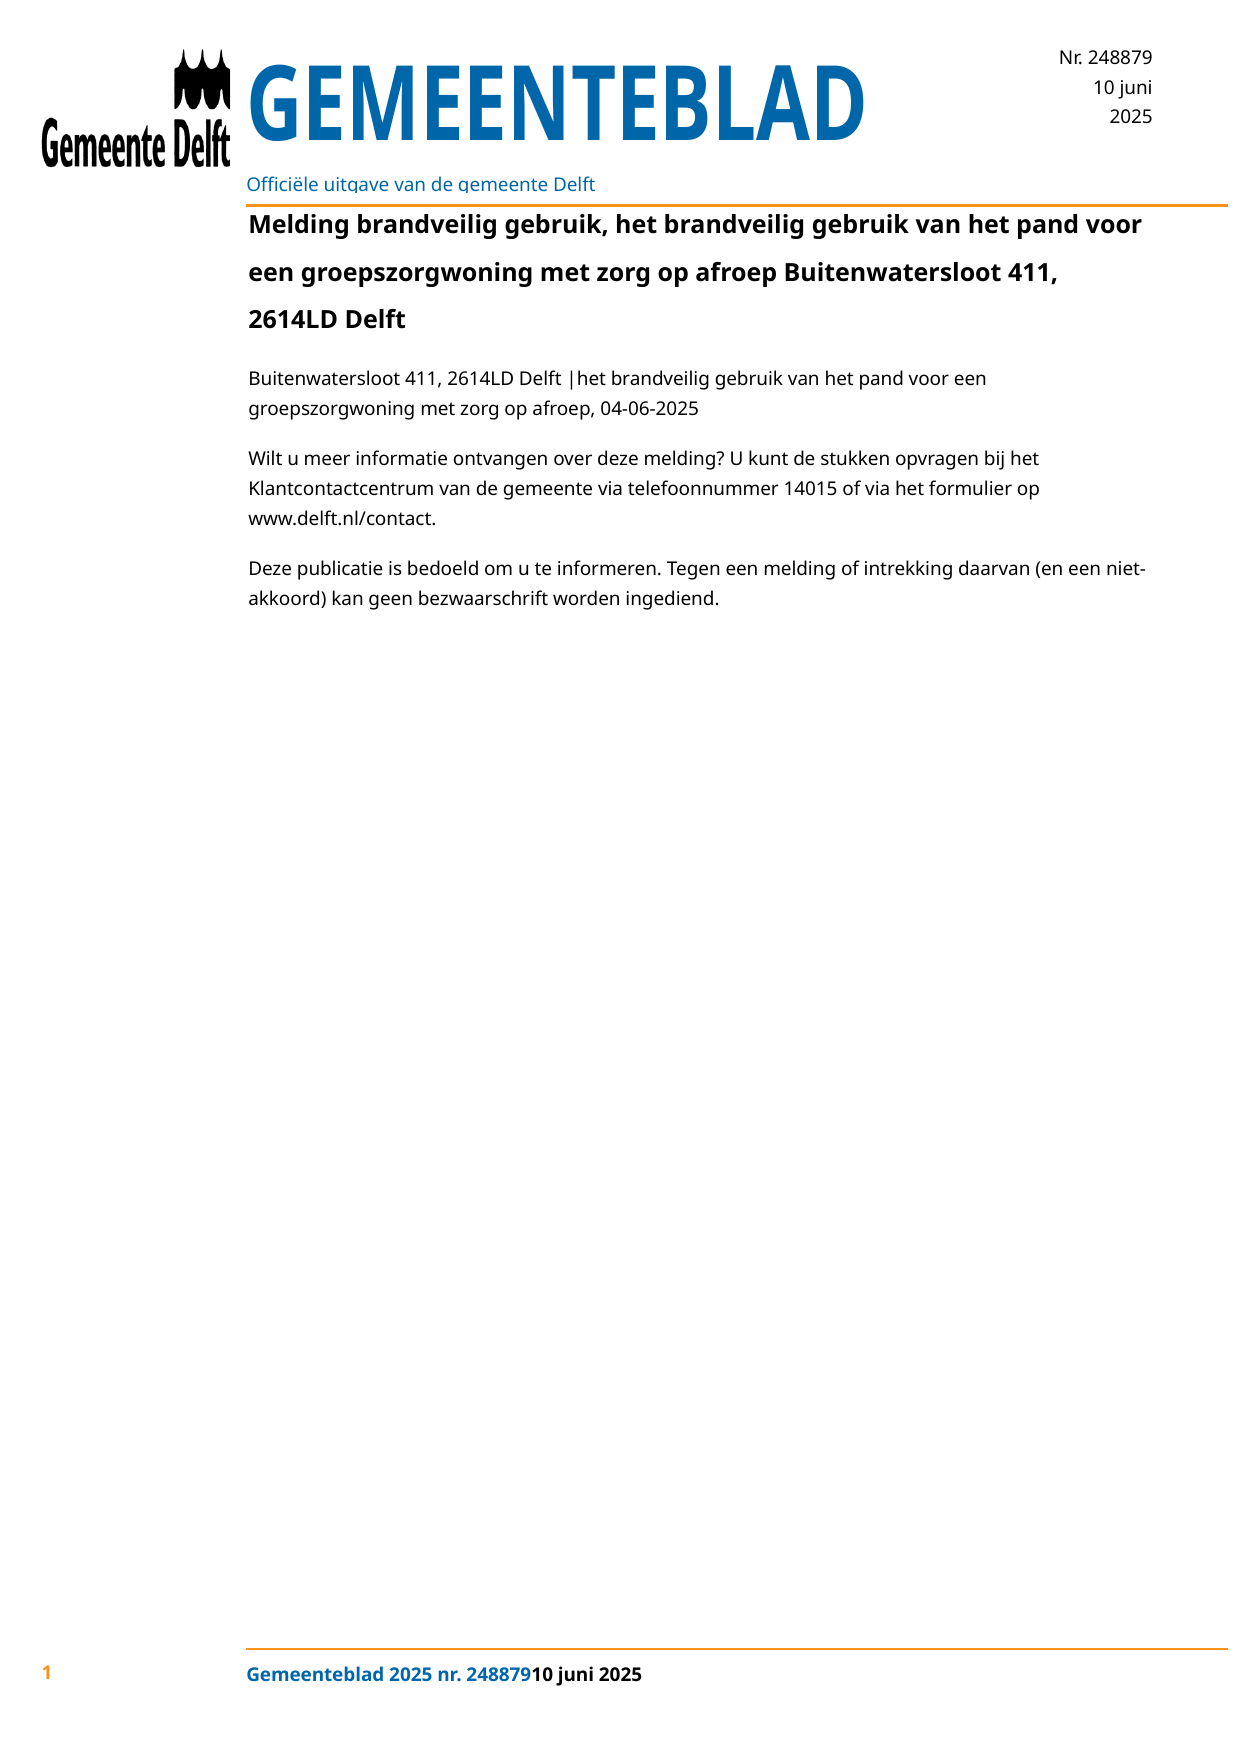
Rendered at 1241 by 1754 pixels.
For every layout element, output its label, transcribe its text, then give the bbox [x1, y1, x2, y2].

text Buitenwatersloot 411, 2614LD Delft |het brandveilig gebruik van het pand voor een groepszorgwoning met zorg op afroep, 04-06-2025 [248, 366, 1152, 421]
picture [41, 47, 231, 172]
text Wilt u meer informatie ontvangen over deze melding? U kunt de stukken opvragen bij het Klantcontactcentrum van de gemeente via telefoonnummer 14015 of via het formulier op www.delft.nl/contact. [248, 446, 1152, 530]
text Deze publicatie is bedoeld om u te informeren. Tegen een melding of intrekking daarvan (en een niet-akkoord) kan geen bezwaarschrift worden ingediend. [248, 555, 1152, 610]
text Melding brandveilig gebruik, het brandveilig gebruik van het pand voor een groepszorgwoning met zorg op afroep Buitenwatersloot 411, 2614LD Delft [248, 207, 1152, 336]
